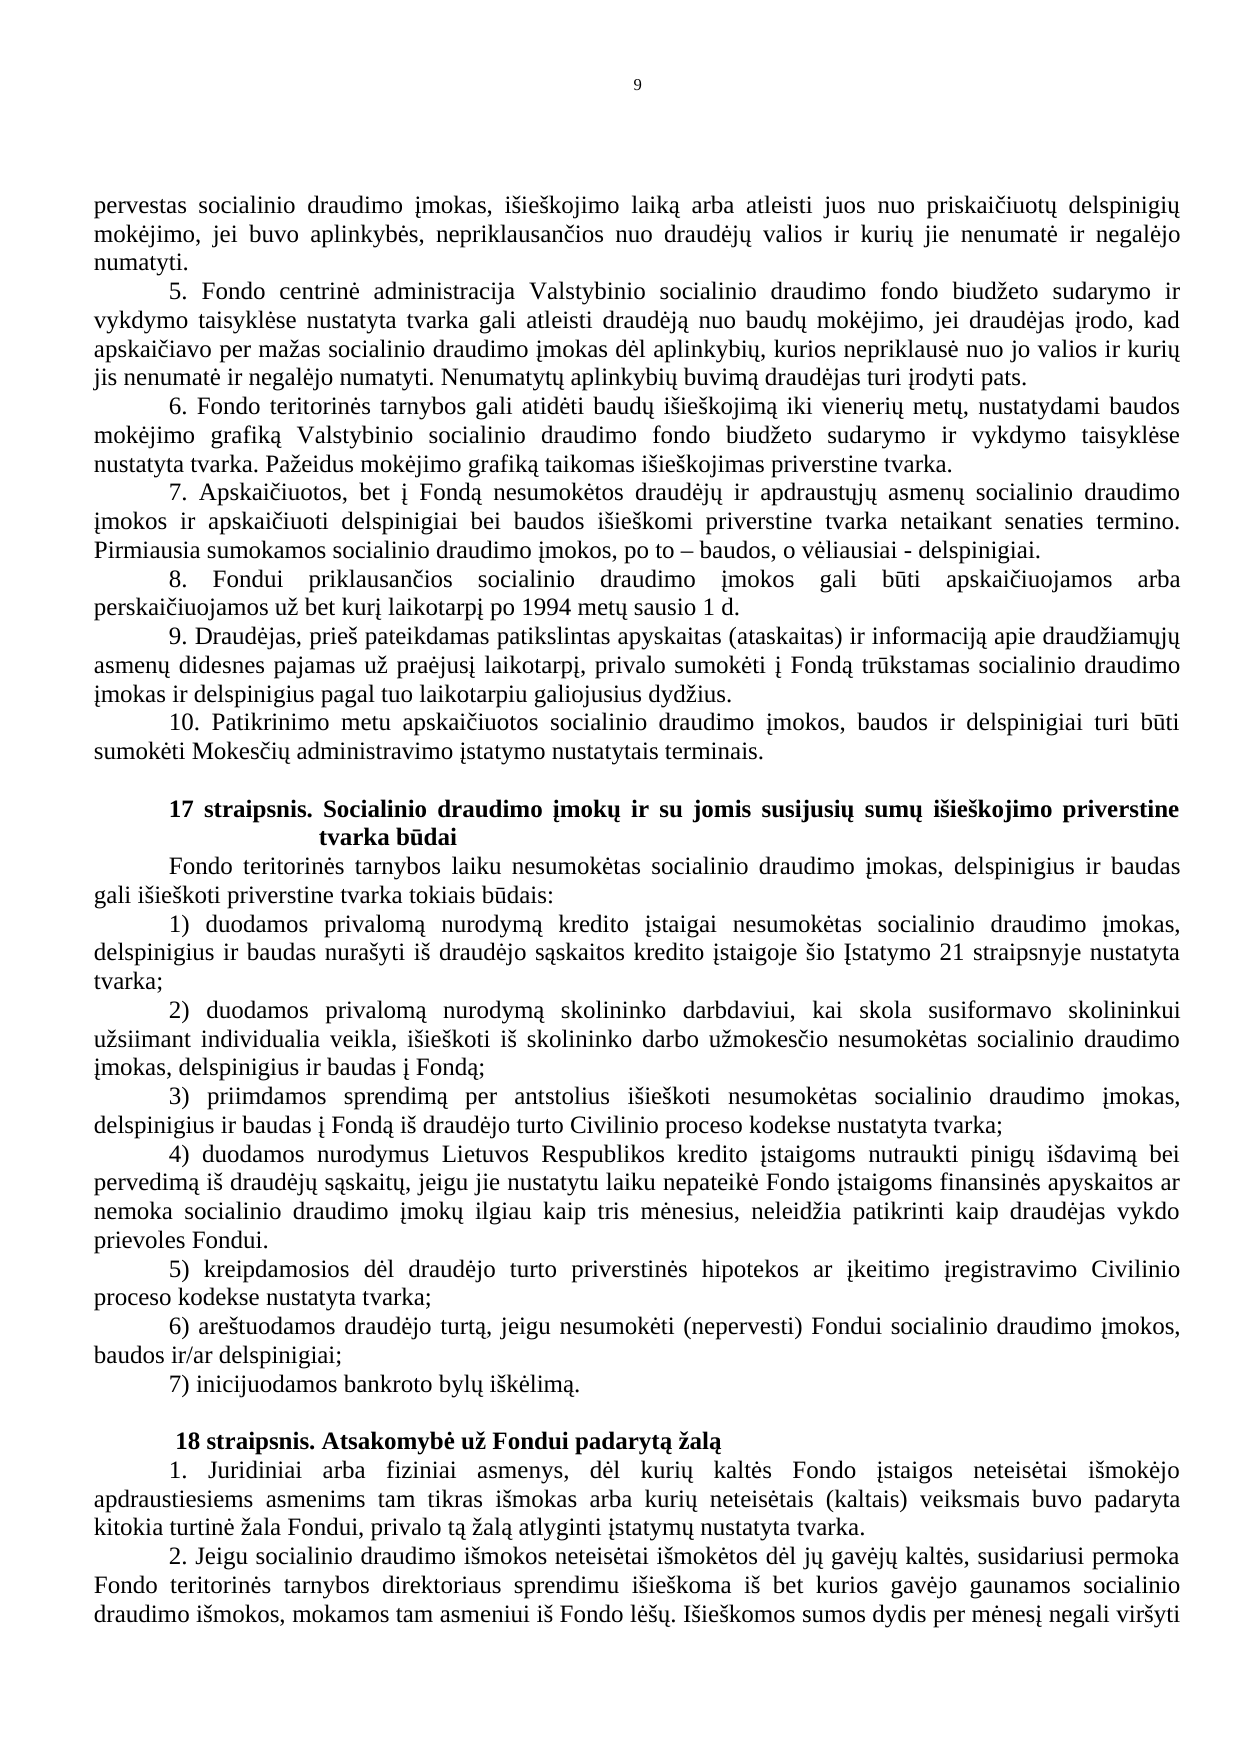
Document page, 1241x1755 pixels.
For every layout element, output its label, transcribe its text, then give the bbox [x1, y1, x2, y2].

text 9. Draudėjas, prieš pateikdamas patikslintas apyskaitas (ataskaitas) ir informaciją apie draudžiamųjų asmenų didesnes pajamas už praėjusį laikotarpį, privalo sumokėti į Fondą trūkstamas socialinio draudimo įmokas ir delspinigius pagal tuo laikotarpiu galiojusius dydžius. [94, 621, 1181, 707]
text 7. Apskaičiuotos, bet į Fondą nesumokėtos draudėjų ir apdraustųjų asmenų socialinio draudimo įmokos ir apskaičiuoti delspinigiai bei baudos išieškomi priverstine tvarka netaikant senaties termino. Pirmiausia sumokamos socialinio draudimo įmokos, po to – baudos, o vėliausiai - delspinigiai. [94, 477, 1181, 564]
text 2) duodamos privalomą nurodymą skolininko darbdaviui, kai skola susiformavo skolininkui užsiimant individualia veikla, išieškoti iš skolininko darbo užmokesčio nesumokėtas socialinio draudimo įmokas, delspinigius ir baudas į Fondą; [94, 995, 1181, 1081]
text Fondo teritorinės tarnybos laiku nesumokėtas socialinio draudimo įmokas, delspinigius ir baudas gali išieškoti priverstine tvarka tokiais būdais: [94, 851, 1181, 909]
text 7) inicijuodamos bankroto bylų iškėlimą. [94, 1369, 1181, 1397]
text pervestas socialinio draudimo įmokas, išieškojimo laiką arba atleisti juos nuo priskaičiuotų delspinigių mokėjimo, jei buvo aplinkybės, nepriklausančios nuo draudėjų valios ir kurių jie nenumatė ir negalėjo numatyti. [94, 190, 1181, 276]
text 1) duodamos privalomą nurodymą kredito įstaigai nesumokėtas socialinio draudimo įmokas, delspinigius ir baudas nurašyti iš draudėjo sąskaitos kredito įstaigoje šio Įstatymo 21 straipsnyje nustatyta tvarka; [94, 909, 1181, 995]
text 6. Fondo teritorinės tarnybos gali atidėti baudų išieškojimą iki vienerių metų, nustatydami baudos mokėjimo grafiką Valstybinio socialinio draudimo fondo biudžeto sudarymo ir vykdymo taisyklėse nustatyta tvarka. Pažeidus mokėjimo grafiką taikomas išieškojimas priverstine tvarka. [94, 391, 1181, 477]
text 1. Juridiniai arba fiziniai asmenys, dėl kurių kaltės Fondo įstaigos neteisėtai išmokėjo apdraustiesiems asmenims tam tikras išmokas arba kurių neteisėtais (kaltais) veiksmais buvo padaryta kitokia turtinė žala Fondui, privalo tą žalą atlyginti įstatymų nustatyta tvarka. [94, 1455, 1181, 1541]
text 17 straipsnis. Socialinio draudimo įmokų ir su jomis susijusių sumų išieškojimo priverstine tvarka būdai [169, 794, 1181, 851]
text 2. Jeigu socialinio draudimo išmokos neteisėtai išmokėtos dėl jų gavėjų kaltės, susidariusi permoka Fondo teritorinės tarnybos direktoriaus sprendimu išieškoma iš bet kurios gavėjo gaunamos socialinio draudimo išmokos, mokamos tam asmeniui iš Fondo lėšų. Išieškomos sumos dydis per mėnesį negali viršyti [94, 1541, 1181, 1627]
text 18 straipsnis. Atsakomybė už Fondui padarytą žalą [94, 1426, 1181, 1455]
text 5) kreipdamosios dėl draudėjo turto priverstinės hipotekos ar įkeitimo įregistravimo Civilinio proceso kodekse nustatyta tvarka; [94, 1254, 1181, 1311]
text 6) areštuodamos draudėjo turtą, jeigu nesumokėti (nepervesti) Fondui socialinio draudimo įmokos, baudos ir/ar delspinigiai; [94, 1311, 1181, 1369]
text 3) priimdamos sprendimą per antstolius išieškoti nesumokėtas socialinio draudimo įmokas, delspinigius ir baudas į Fondą iš draudėjo turto Civilinio proceso kodekse nustatyta tvarka; [94, 1081, 1181, 1139]
text 10. Patikrinimo metu apskaičiuotos socialinio draudimo įmokos, baudos ir delspinigiai turi būti sumokėti Mokesčių administravimo įstatymo nustatytais terminais. [94, 707, 1181, 765]
text 8. Fondui priklausančios socialinio draudimo įmokos gali būti apskaičiuojamos arba perskaičiuojamos už bet kurį laikotarpį po 1994 metų sausio 1 d. [94, 564, 1181, 621]
text 5. Fondo centrinė administracija Valstybinio socialinio draudimo fondo biudžeto sudarymo ir vykdymo taisyklėse nustatyta tvarka gali atleisti draudėją nuo baudų mokėjimo, jei draudėjas įrodo, kad apskaičiavo per mažas socialinio draudimo įmokas dėl aplinkybių, kurios nepriklausė nuo jo valios ir kurių jis nenumatė ir negalėjo numatyti. Nenumatytų aplinkybių buvimą draudėjas turi įrodyti pats. [94, 276, 1181, 391]
text 4) duodamos nurodymus Lietuvos Respublikos kredito įstaigoms nutraukti pinigų išdavimą bei pervedimą iš draudėjų sąskaitų, jeigu jie nustatytu laiku nepateikė Fondo įstaigoms finansinės apyskaitos ar nemoka socialinio draudimo įmokų ilgiau kaip tris mėnesius, neleidžia patikrinti kaip draudėjas vykdo prievoles Fondui. [94, 1139, 1181, 1254]
